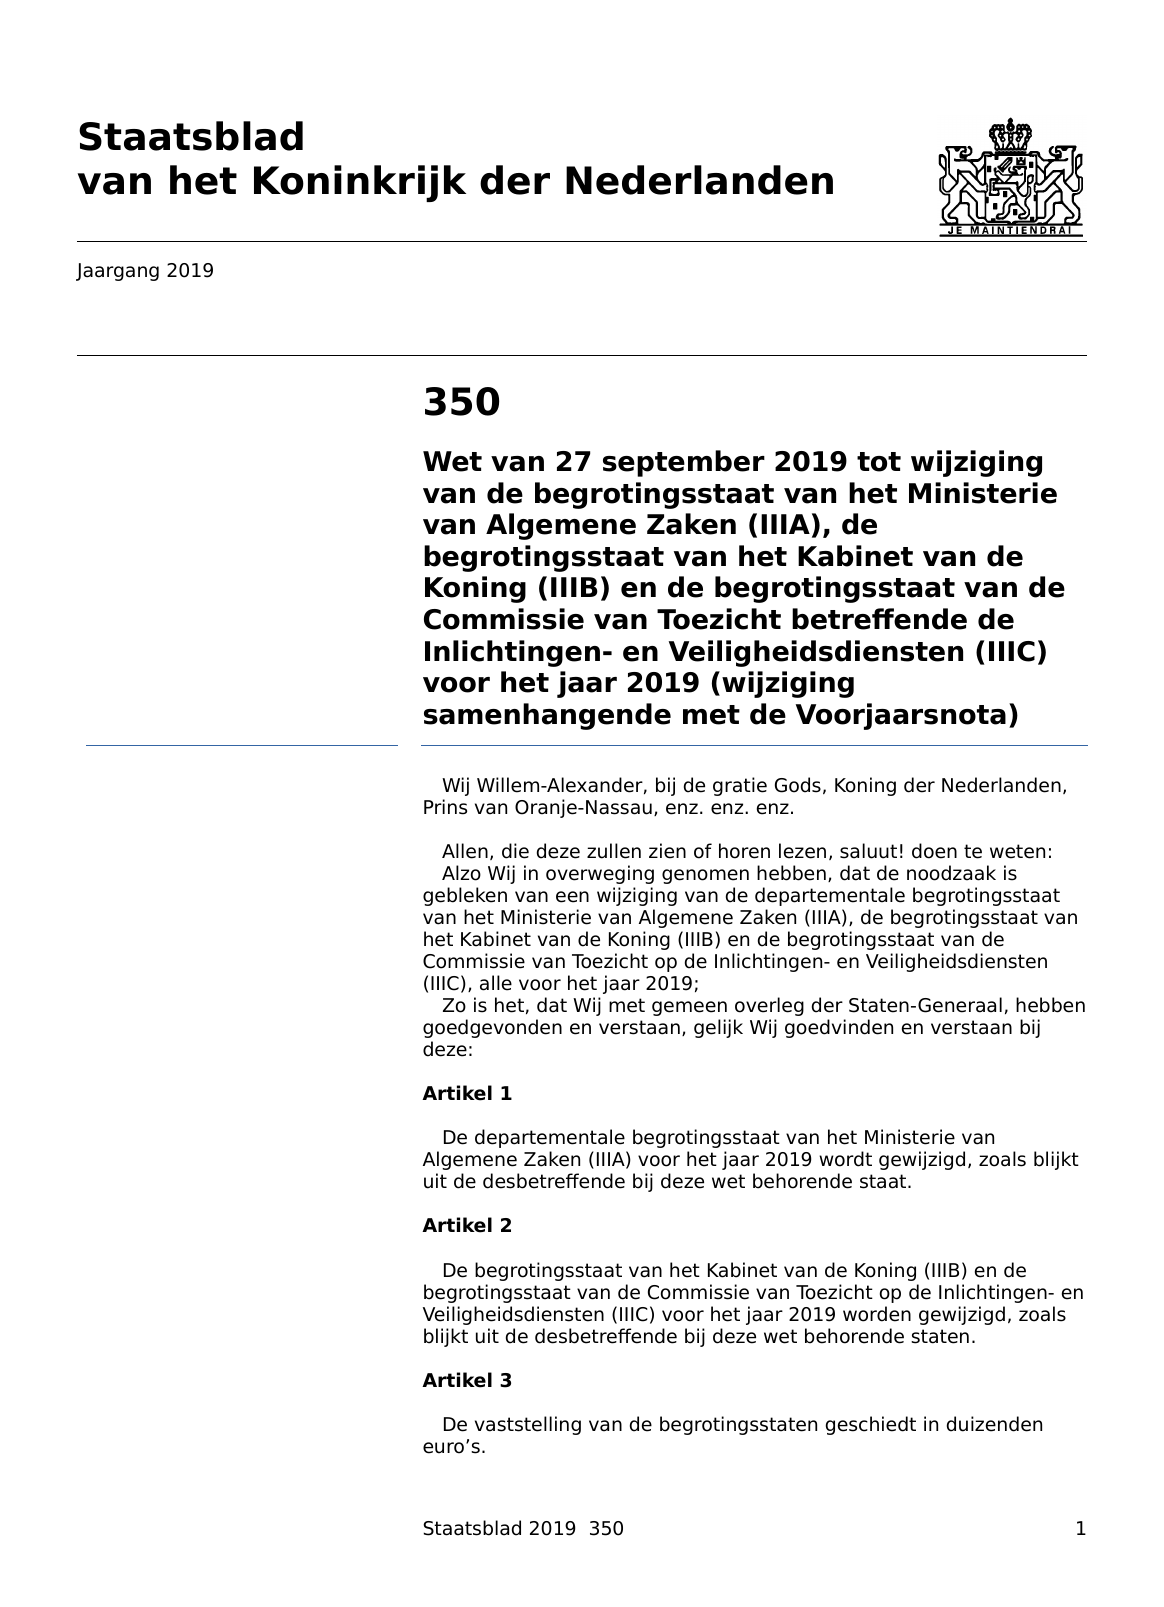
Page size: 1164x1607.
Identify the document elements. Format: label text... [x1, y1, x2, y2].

table_header Staatsblad van het Koninkrijk der Nederlanden [77, 100, 886, 241]
table_cell Jaargang 2019 [77, 242, 1087, 355]
picture [936, 115, 1087, 240]
text Wet van 27 september 2019 tot wijziging van de begrotingsstaat van het Ministerie van Algemene Zaken (IIIA), de begrotingsstaat van het Kabinet van de Koning (IIIB) en de begrotingsstaat van de Commissie van Toezicht betreffende de Inlichtingen- en Veiligheidsdiensten (IIIC) voor het jaar 2019 (wijziging samenhangende met de Voorjaarsnota) [422, 447, 1087, 731]
text De departementale begrotingsstaat van het Ministerie van Algemene Zaken (IIIA) voor het jaar 2019 wordt gewijzigd, zoals blijkt uit de desbetreffende bij deze wet behorende staat. [422, 1127, 1087, 1193]
text Alzo Wij in overweging genomen hebben, dat de noodzaak is gebleken van een wijziging van de departementale begrotingsstaat van het Ministerie van Algemene Zaken (IIIA), de begrotingsstaat van het Kabinet van de Koning (IIIB) en de begrotingsstaat van de Commissie van Toezicht op de Inlichtingen- en Veiligheidsdiensten (IIIC), alle voor het jaar 2019; [422, 863, 1087, 995]
text De vaststelling van de begrotingsstaten geschiedt in duizenden euro’s. [422, 1414, 1087, 1458]
subtitle 350 [422, 381, 1087, 424]
text Allen, die deze zullen zien of horen lezen, saluut! doen te weten: [422, 841, 1087, 863]
subtitle Artikel 1 [422, 1083, 1087, 1105]
text Zo is het, dat Wij met gemeen overleg der Staten-Generaal, hebben goedgevonden en verstaan, gelijk Wij goedvinden en verstaan bij deze: [422, 995, 1087, 1061]
subtitle Artikel 3 [422, 1370, 1087, 1392]
text De begrotingsstaat van het Kabinet van de Koning (IIIB) en de begrotingsstaat van de Commissie van Toezicht op de Inlichtingen- en Veiligheidsdiensten (IIIC) voor het jaar 2019 worden gewijzigd, zoals blijkt uit de desbetreffende bij deze wet behorende staten. [422, 1259, 1087, 1347]
subtitle Artikel 2 [422, 1215, 1087, 1237]
table_header [886, 100, 1087, 241]
text Wij Willem-Alexander, bij de gratie Gods, Koning der Nederlanden, Prins van Oranje-Nassau, enz. enz. enz. [422, 775, 1087, 819]
